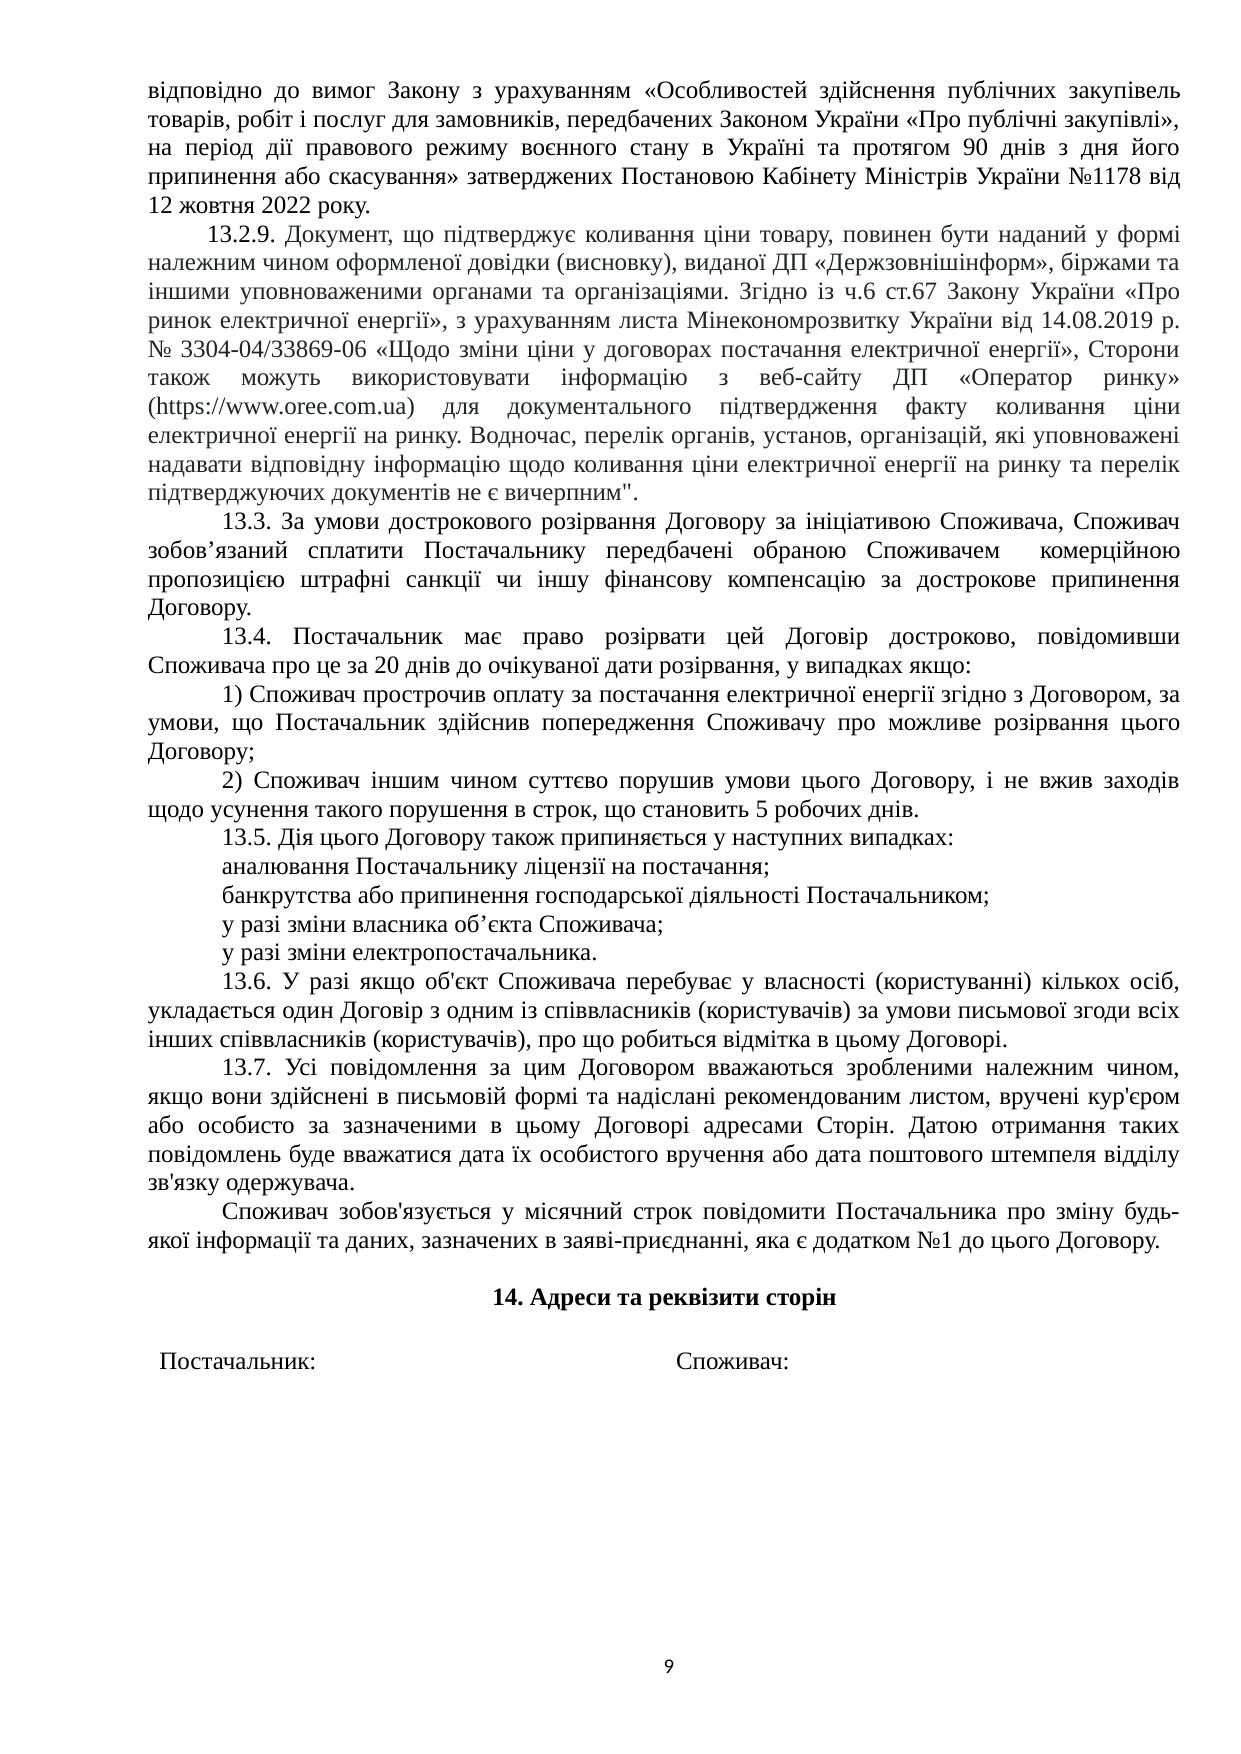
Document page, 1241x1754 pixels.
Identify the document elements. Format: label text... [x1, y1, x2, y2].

text 13.4. Постачальник має право розірвати цей Договір достроково, повідомивши Споживача про це за 20 днів до очікуваної дати розірвання, у випадках якщо: [148, 621, 1181, 679]
text Споживач зобов'язується у місячний строк повідомити Постачальника про зміну будь-якої інформації та даних, зазначених в заяві-приєднанні, яка є додатком №1 до цього Договору. [148, 1196, 1181, 1254]
text у разі зміни електропостачальника. [148, 937, 1181, 966]
table_cell [154, 1380, 670, 1650]
text аналювання Постачальнику ліцензії на постачання; [148, 851, 1181, 880]
text відповідно до вимог Закону з урахуванням «Особливостей здійснення публічних закупівель товарів, робіт і послуг для замовників, передбачених Законом України «Про публічні закупівлі», на період дії правового режиму воєнного стану в Україні та протягом 90 днів з дня його припинення або скасування» затверджених Постановою Кабінету Міністрів України №1178 від 12 жовтня 2022 року. [148, 75, 1181, 219]
table_header Постачальник: [154, 1340, 670, 1380]
text банкрутства або припинення господарської діяльності Постачальником; [148, 880, 1181, 909]
text 13.5. Дія цього Договору також припиняється у наступних випадках: [148, 822, 1181, 851]
text 13.7. Усі повідомлення за цим Договором вважаються зробленими належним чином, якщо вони здійснені в письмовій формі та надіслані рекомендованим листом, вручені кур'єром або особисто за зазначеними в цьому Договорі адресами Сторін. Датою отримання таких повідомлень буде вважатися дата їх особистого вручення або дата поштового штемпеля відділу зв'язку одержувача. [148, 1052, 1181, 1196]
text 13.2.9. Документ, що підтверджує коливання ціни товару, повинен бути наданий у формі належним чином оформленої довідки (висновку), виданої ДП «Держзовнішінформ», біржами та іншими уповноваженими органами та організаціями. Згідно із ч.6 ст.67 Закону України «Про ринок електричної енергії», з урахуванням листа Мінекономрозвитку України від 14.08.2019 р. № 3304-04/33869-06 «Щодо зміни ціни у договорах постачання електричної енергії», Сторони також можуть використовувати інформацію з веб-сайту ДП «Оператор ринку» (https://www.oree.com.ua) для документального підтвердження факту коливання ціни електричної енергії на ринку. Водночас, перелік органів, установ, організацій, які уповноважені надавати відповідну інформацію щодо коливання ціни електричної енергії на ринку та перелік підтверджуючих документів не є вичерпним". [148, 219, 1181, 506]
text 13.6. У разі якщо об'єкт Споживача перебуває у власності (користуванні) кількох осіб, укладається один Договір з одним із співвласників (користувачів) за умови письмової згоди всіх інших співвласників (користувачів), про що робиться відмітка в цьому Договорі. [148, 966, 1181, 1052]
text 14. Адреси та реквізити сторін [148, 1282, 1181, 1311]
text 2) Споживач іншим чином суттєво порушив умови цього Договору, і не вжив заходів щодо усунення такого порушення в строк, що становить 5 робочих днів. [148, 765, 1181, 822]
table_cell [670, 1380, 1187, 1650]
text 1) Споживач прострочив оплату за постачання електричної енергії згідно з Договором, за умови, що Постачальник здійснив попередження Споживачу про можливе розірвання цього Договору; [148, 679, 1181, 765]
text у разі зміни власника об’єкта Споживача; [148, 909, 1181, 937]
text 13.3. За умови дострокового розірвання Договору за ініціативою Споживача, Споживач зобов’язаний сплатити Постачальнику передбачені обраною Споживачем комерційною пропозицією штрафні санкції чи іншу фінансову компенсацію за дострокове припинення Договору. [148, 506, 1181, 621]
table_header Споживач: [670, 1340, 1187, 1380]
